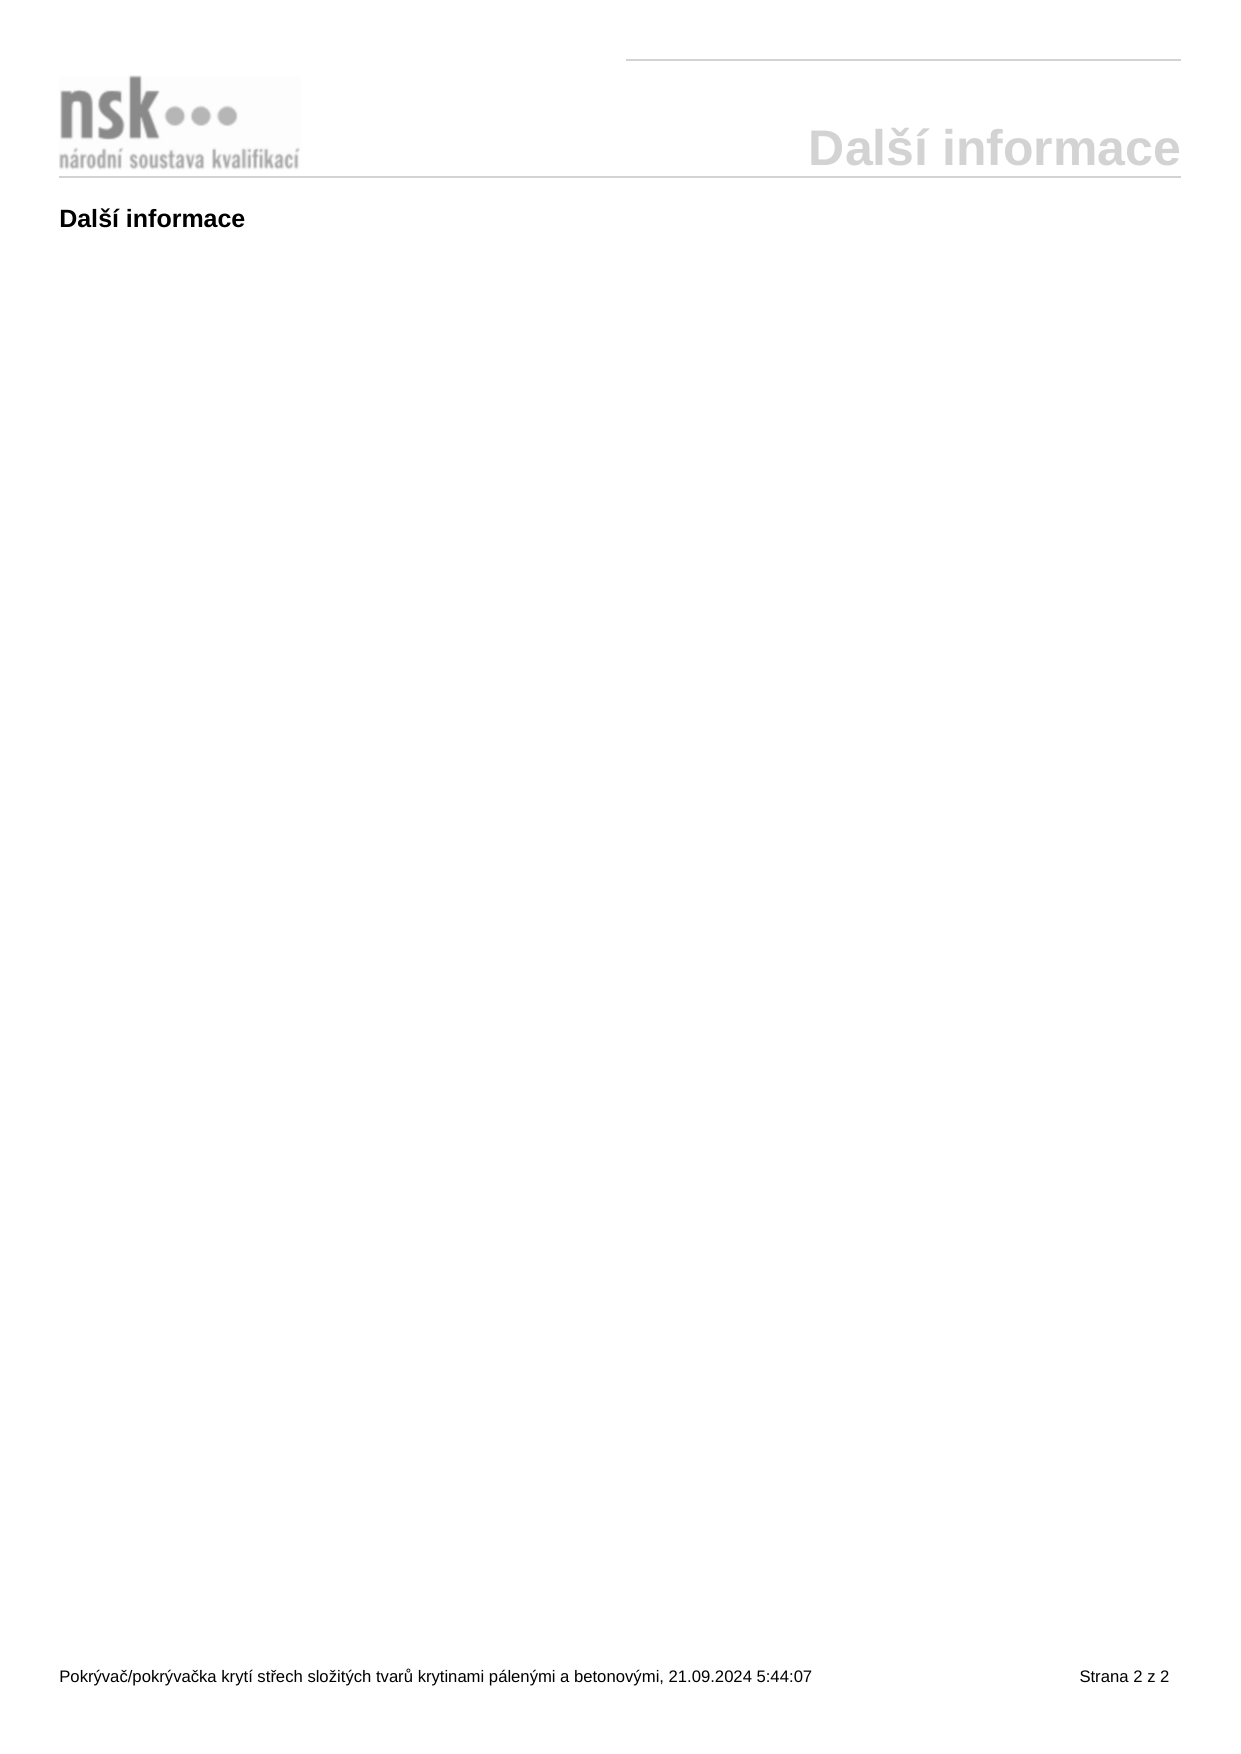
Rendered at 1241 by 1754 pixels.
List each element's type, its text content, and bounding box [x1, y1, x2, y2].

table_cell [862, 536, 1169, 836]
table_cell [620, 236, 626, 536]
table_cell [862, 1136, 1169, 1397]
table_cell [862, 236, 1169, 536]
table_cell Strana 2 z 2 [862, 1658, 1169, 1694]
table_cell [862, 194, 1169, 200]
table_cell [1169, 1136, 1181, 1397]
picture [58, 59, 621, 171]
table_cell [1169, 1397, 1181, 1658]
table_cell [620, 536, 626, 836]
table_cell [484, 171, 620, 176]
table_cell [620, 1136, 626, 1397]
table_cell [484, 836, 620, 1136]
table_cell [484, 1136, 620, 1397]
table_cell Další informace [59, 200, 1181, 236]
table_cell [862, 836, 1169, 1136]
table_cell [484, 1397, 620, 1658]
table_cell [59, 178, 1181, 194]
table_cell [1169, 236, 1181, 536]
table_cell [1169, 536, 1181, 836]
table_cell [484, 536, 620, 836]
table_cell [59, 536, 483, 836]
table_cell [1169, 194, 1181, 200]
table_cell [626, 536, 862, 836]
table_cell [59, 836, 483, 1136]
table_cell [626, 1136, 862, 1397]
table_cell [484, 236, 620, 536]
table_cell [620, 836, 626, 1136]
table_cell [59, 1397, 483, 1658]
table_cell [59, 171, 483, 176]
table_cell [626, 236, 862, 536]
table_cell [1169, 1658, 1181, 1694]
table_cell [59, 1136, 483, 1397]
table_cell [862, 1397, 1169, 1658]
table_cell Pokrývač/pokrývačka krytí střech složitých tvarů krytinami pálenými a betonovými, 21.09.2024 5:44:07 [59, 1658, 862, 1694]
table_cell [484, 194, 620, 200]
table_cell [626, 194, 862, 200]
table_cell [626, 1397, 862, 1658]
table_cell [59, 236, 483, 536]
table_cell [1169, 836, 1181, 1136]
table_cell Další informace [626, 61, 1181, 176]
table_cell [59, 194, 483, 200]
table_cell [626, 836, 862, 1136]
table_cell [621, 59, 626, 170]
table_cell [620, 1397, 626, 1658]
